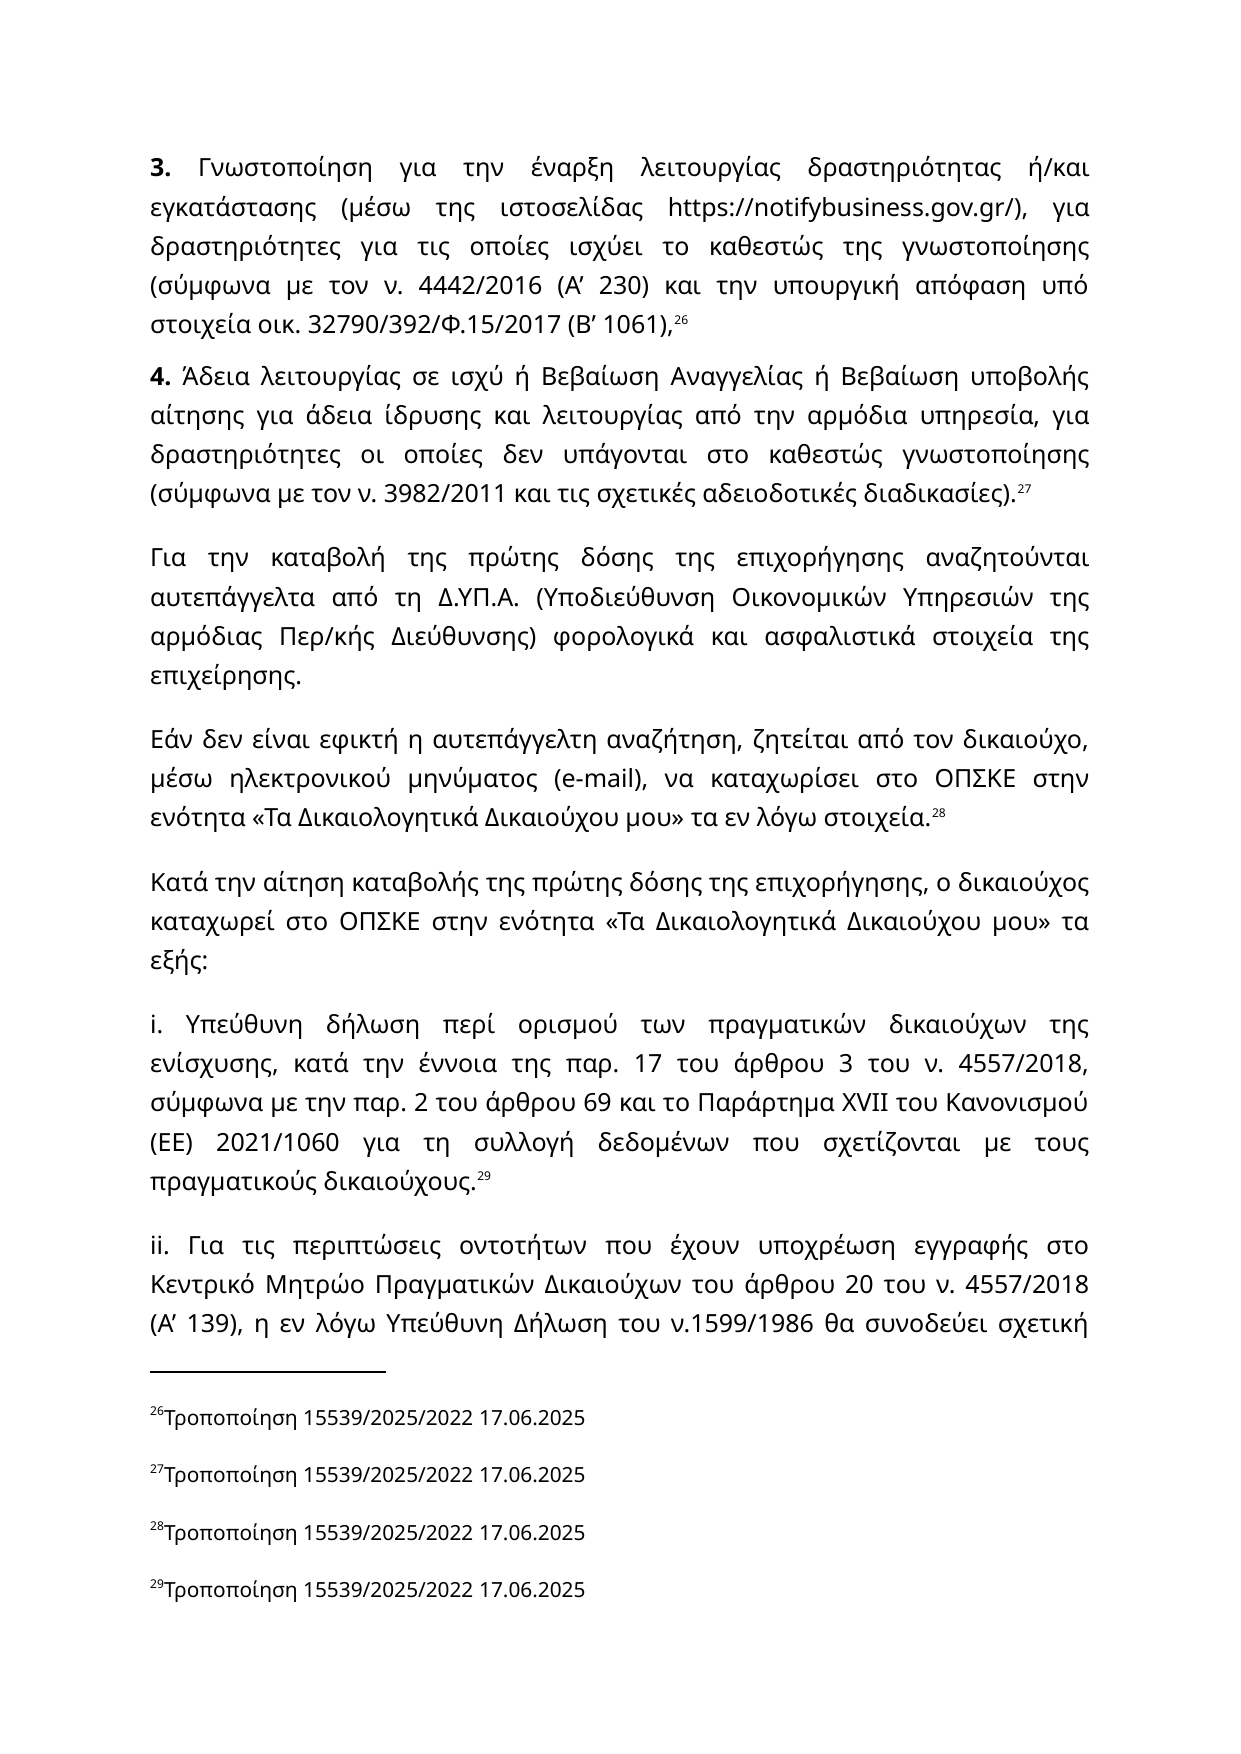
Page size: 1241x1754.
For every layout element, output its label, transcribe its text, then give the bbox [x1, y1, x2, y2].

text Τροποποίηση 15539/2025/2022 17.06.2025 [150, 1460, 1090, 1489]
text Τροποποίηση 15539/2025/2022 17.06.2025 [150, 1576, 1090, 1604]
text Κατά την αίτηση καταβολής της πρώτης δόσης της επιχορήγησης, ο δικαιούχος καταχωρεί στο ΟΠΣΚΕ στην ενότητα «Τα Δικαιολογητικά Δικαιούχου μου» τα εξής: [150, 864, 1090, 977]
text Για την καταβολή της πρώτης δόσης της επιχορήγησης αναζητούνται αυτεπάγγελτα από τη Δ.ΥΠ.Α. (Υποδιεύθυνση Οικονομικών Υπηρεσιών της αρμόδιας Περ/κής Διεύθυνσης) φορολογικά και ασφαλιστικά στοιχεία της επιχείρησης. [150, 540, 1090, 692]
text Τροποποίηση 15539/2025/2022 17.06.2025 [150, 1518, 1090, 1546]
text i. Υπεύθυνη δήλωση περί ορισμού των πραγματικών δικαιούχων της ενίσχυσης, κατά την έννοια της παρ. 17 του άρθρου 3 του ν. 4557/2018, σύμφωνα με την παρ. 2 του άρθρου 69 και το Παράρτημα XVII του Κανονισμού (ΕΕ) 2021/1060 για τη συλλογή δεδομένων που σχετίζονται με τους πραγματικούς δικαιούχους. [150, 1007, 1090, 1197]
text Εάν δεν είναι εφικτή η αυτεπάγγελτη αναζήτηση, ζητείται από τον δικαιούχο, μέσω ηλεκτρονικού μηνύματος (e-mail), να καταχωρίσει στο ΟΠΣΚΕ στην ενότητα «Τα Δικαιολογητικά Δικαιούχου μου» τα εν λόγω στοιχεία. [150, 722, 1090, 834]
text 4. Άδεια λειτουργίας σε ισχύ ή Βεβαίωση Αναγγελίας ή Βεβαίωση υποβολής αίτησης για άδεια ίδρυσης και λειτουργίας από την αρμόδια υπηρεσία, για δραστηριότητες οι οποίες δεν υπάγονται στο καθεστώς γνωστοποίησης (σύμφωνα με τον ν. 3982/2011 και τις σχετικές αδειοδοτικές διαδικασίες). [150, 358, 1090, 510]
text 3. Γνωστοποίηση για την έναρξη λειτουργίας δραστηριότητας ή/και εγκατάστασης (μέσω της ιστοσελίδας https://notifybusiness.gov.gr/), για δραστηριότητες για τις οποίες ισχύει το καθεστώς της γνωστοποίησης (σύμφωνα με τον ν. 4442/2016 (Α’ 230) και την υπουργική απόφαση υπό στοιχεία οικ. 32790/392/Φ.15/2017 (Β’ 1061), [150, 150, 1090, 341]
text Τροποποίηση 15539/2025/2022 17.06.2025 [150, 1403, 1090, 1431]
text ii. Για τις περιπτώσεις οντοτήτων που έχουν υποχρέωση εγγραφής στο Κεντρικό Μητρώο Πραγματικών Δικαιούχων του άρθρου 20 του ν. 4557/2018 (Α’ 139), η εν λόγω Υπεύθυνη Δήλωση του ν.1599/1986 θα συνοδεύει σχετική [150, 1227, 1090, 1340]
